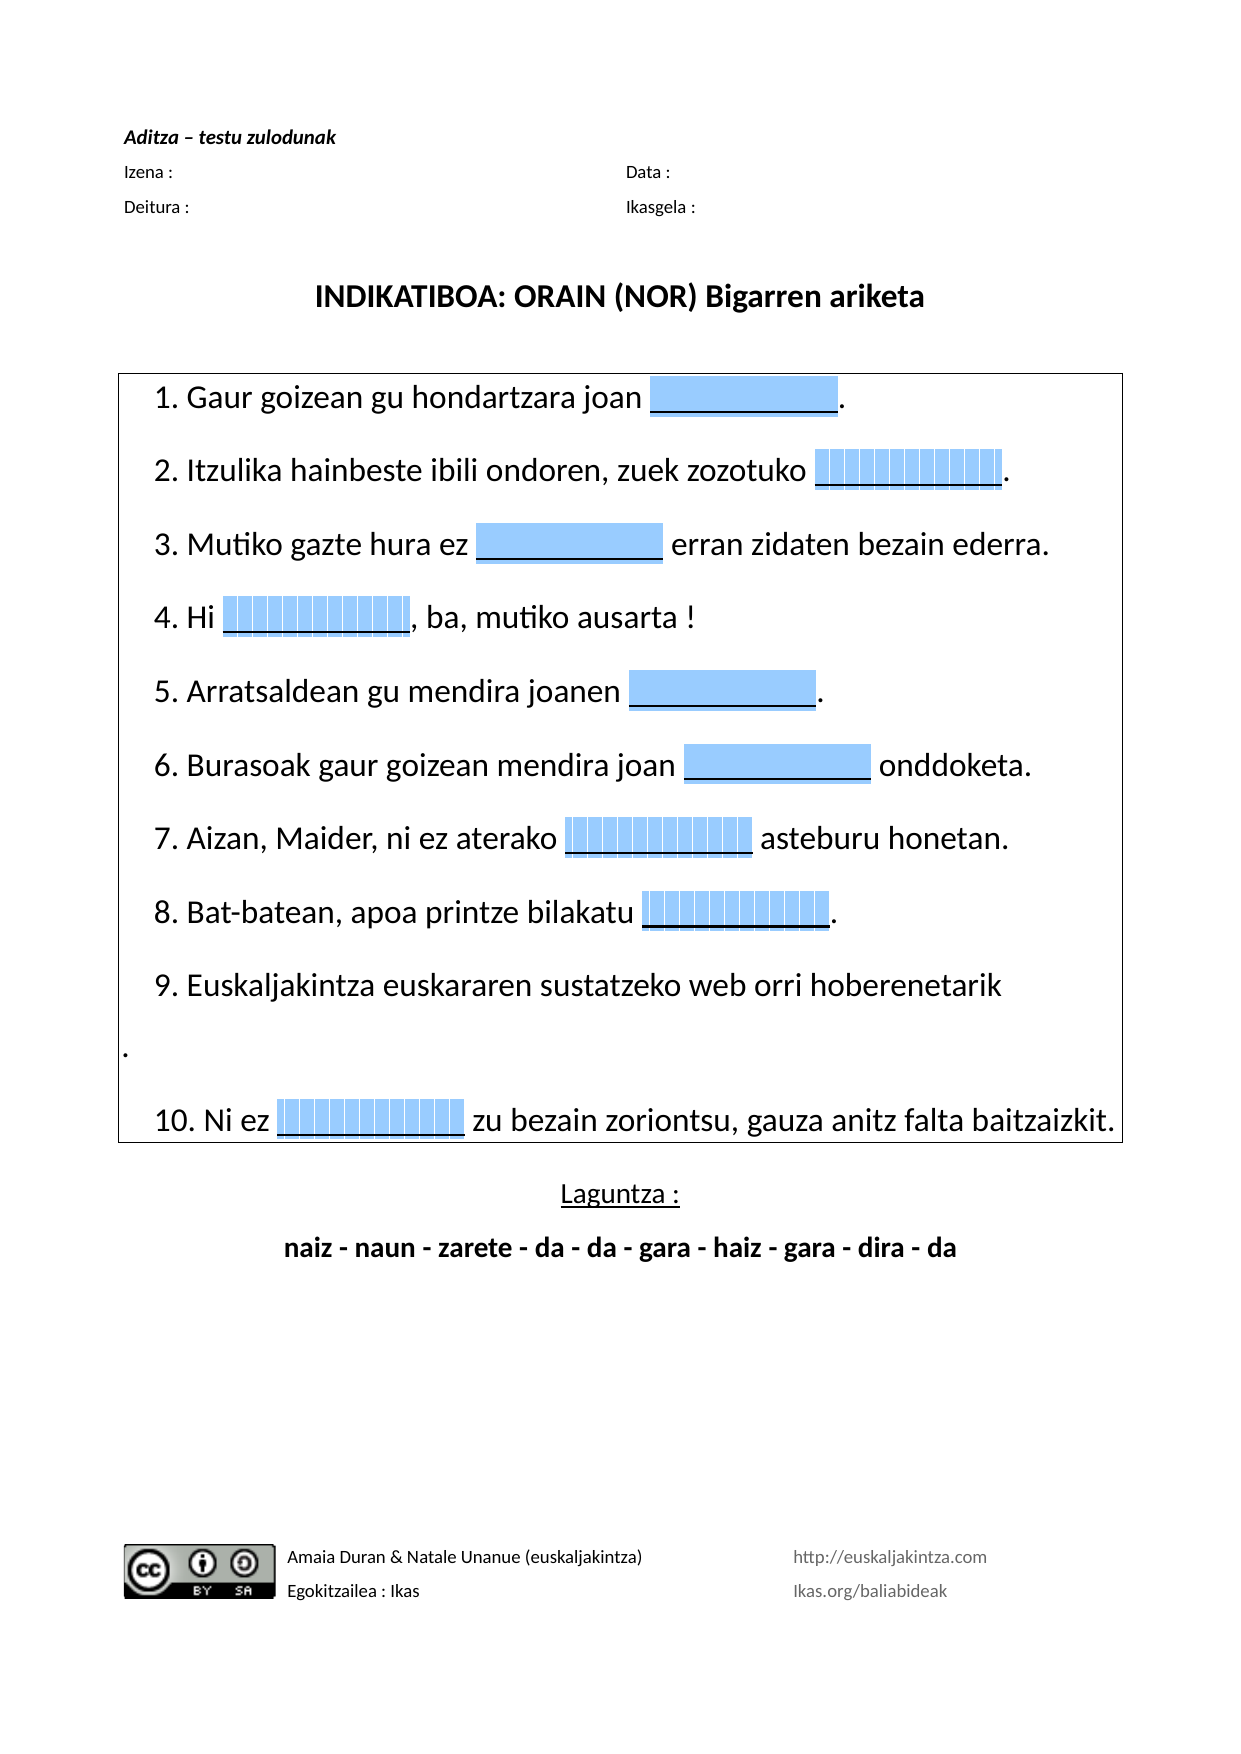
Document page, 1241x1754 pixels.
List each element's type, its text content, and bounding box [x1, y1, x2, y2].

text 6. Burasoak gaur goizean mendira joan onddoketa. [119, 741, 1122, 784]
text 7. Aizan, Maider, ni ez aterako asteburu honetan. [119, 814, 1122, 858]
text 10. Ni ez zu bezain zoriontsu, gauza anitz falta baitzaizkit. [119, 1096, 1122, 1142]
text 1. Gaur goizean gu hondartzara joan . [119, 374, 1122, 417]
picture [123, 1544, 276, 1599]
text 9. Euskaljakintza euskararen sustatzeko web orri hoberenetarik . [119, 961, 1122, 1066]
text 3. Mutiko gazte hura ez erran zidaten bezain ederra. [119, 520, 1122, 564]
text Laguntza : [118, 1175, 1122, 1211]
text 5. Arratsaldean gu mendira joanen . [119, 667, 1122, 711]
text 8. Bat-batean, apoa printze bilakatu . [119, 888, 1122, 931]
text 4. Hi , ba, mutiko ausarta ! [119, 593, 1122, 637]
text 2. Itzulika hainbeste ibili ondoren, zuek zozotuko . [119, 446, 1122, 490]
text naiz - naun - zarete - da - da - gara - haiz - gara - dira - da [118, 1229, 1122, 1264]
